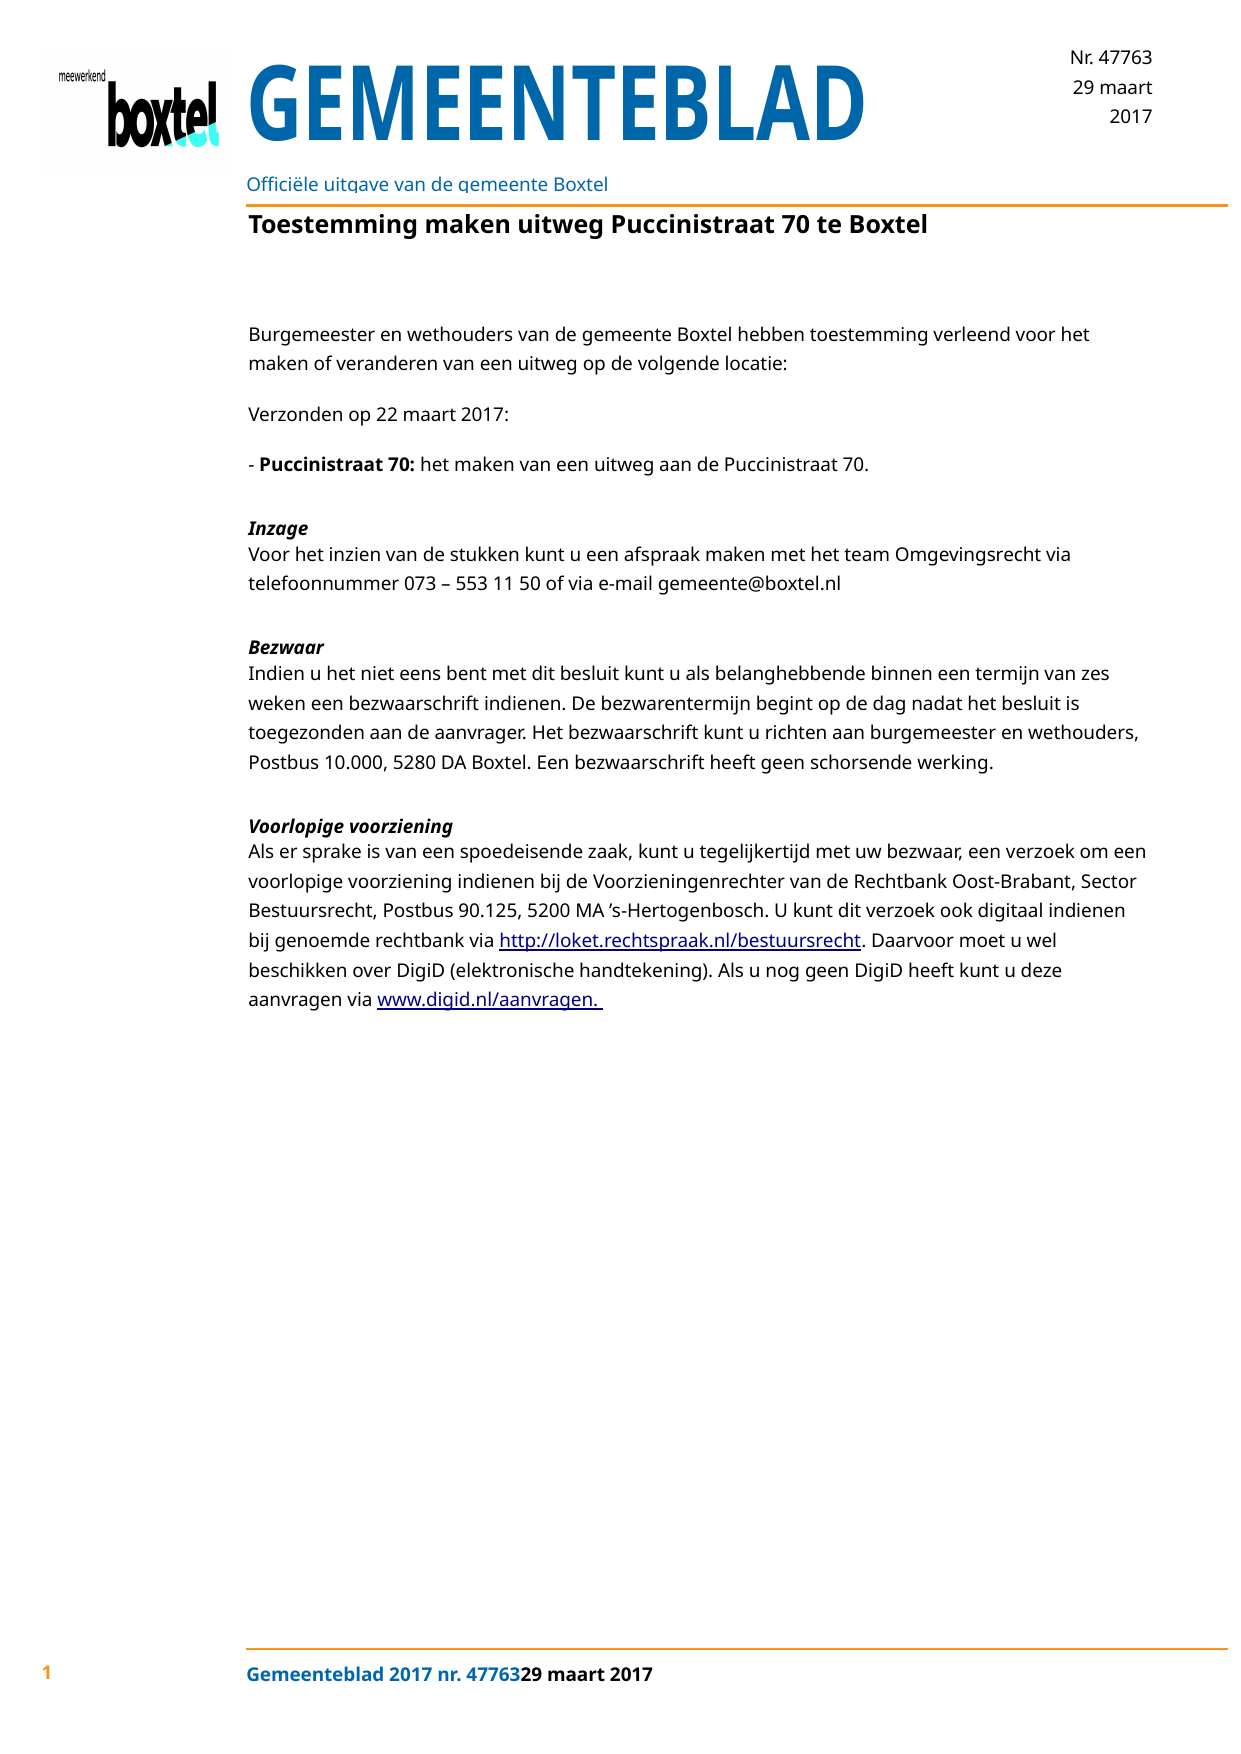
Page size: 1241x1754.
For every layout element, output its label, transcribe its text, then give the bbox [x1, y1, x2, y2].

text Burgemeester en wethouders van de gemeente Boxtel hebben toestemming verleend voor het maken of veranderen van een uitweg op de volgende locatie: [248, 321, 1152, 376]
text Indien u het niet eens bent met dit besluit kunt u als belanghebbende binnen een termijn van zes weken een bezwaarschrift indienen. De bezwarentermijn begint op de dag nadat het besluit is toegezonden aan de aanvrager. Het bezwaarschrift kunt u richten aan burgemeester en wethouders, Postbus 10.000, 5280 DA Boxtel. Een bezwaarschrift heeft geen schorsende werking. [248, 660, 1152, 774]
text Verzonden op 22 maart 2017: [248, 401, 1152, 426]
text Toestemming maken uitweg Puccinistraat 70 te Boxtel [248, 207, 1152, 241]
text Bezwaar [248, 634, 1152, 660]
text Inzage [248, 515, 1152, 541]
picture [41, 47, 231, 172]
text - Puccinistraat 70: het maken van een uitweg aan de Puccinistraat 70. [248, 451, 1152, 477]
text Als er sprake is van een spoedeisende zaak, kunt u tegelijkertijd met uw bezwaar, een verzoek om een voorlopige voorziening indienen bij de Voorzieningenrechter van de Rechtbank Oost-Brabant, Sector Bestuursrecht, Postbus 90.125, 5200 MA ’s-Hertogenbosch. U kunt dit verzoek ook digitaal indienen bij genoemde rechtbank via http://loket.rechtspraak.nl/bestuursrecht. Daarvoor moet u wel beschikken over DigiD (elektronische handtekening). Als u nog geen DigiD heeft kunt u deze aanvragen via www.digid.nl/aanvragen. [248, 838, 1152, 1012]
text Voor het inzien van de stukken kunt u een afspraak maken met het team Omgevingsrecht via telefoonnummer 073 – 553 11 50 of via e-mail gemeente@boxtel.nl [248, 541, 1152, 596]
text Voorlopige voorziening [248, 813, 1152, 838]
